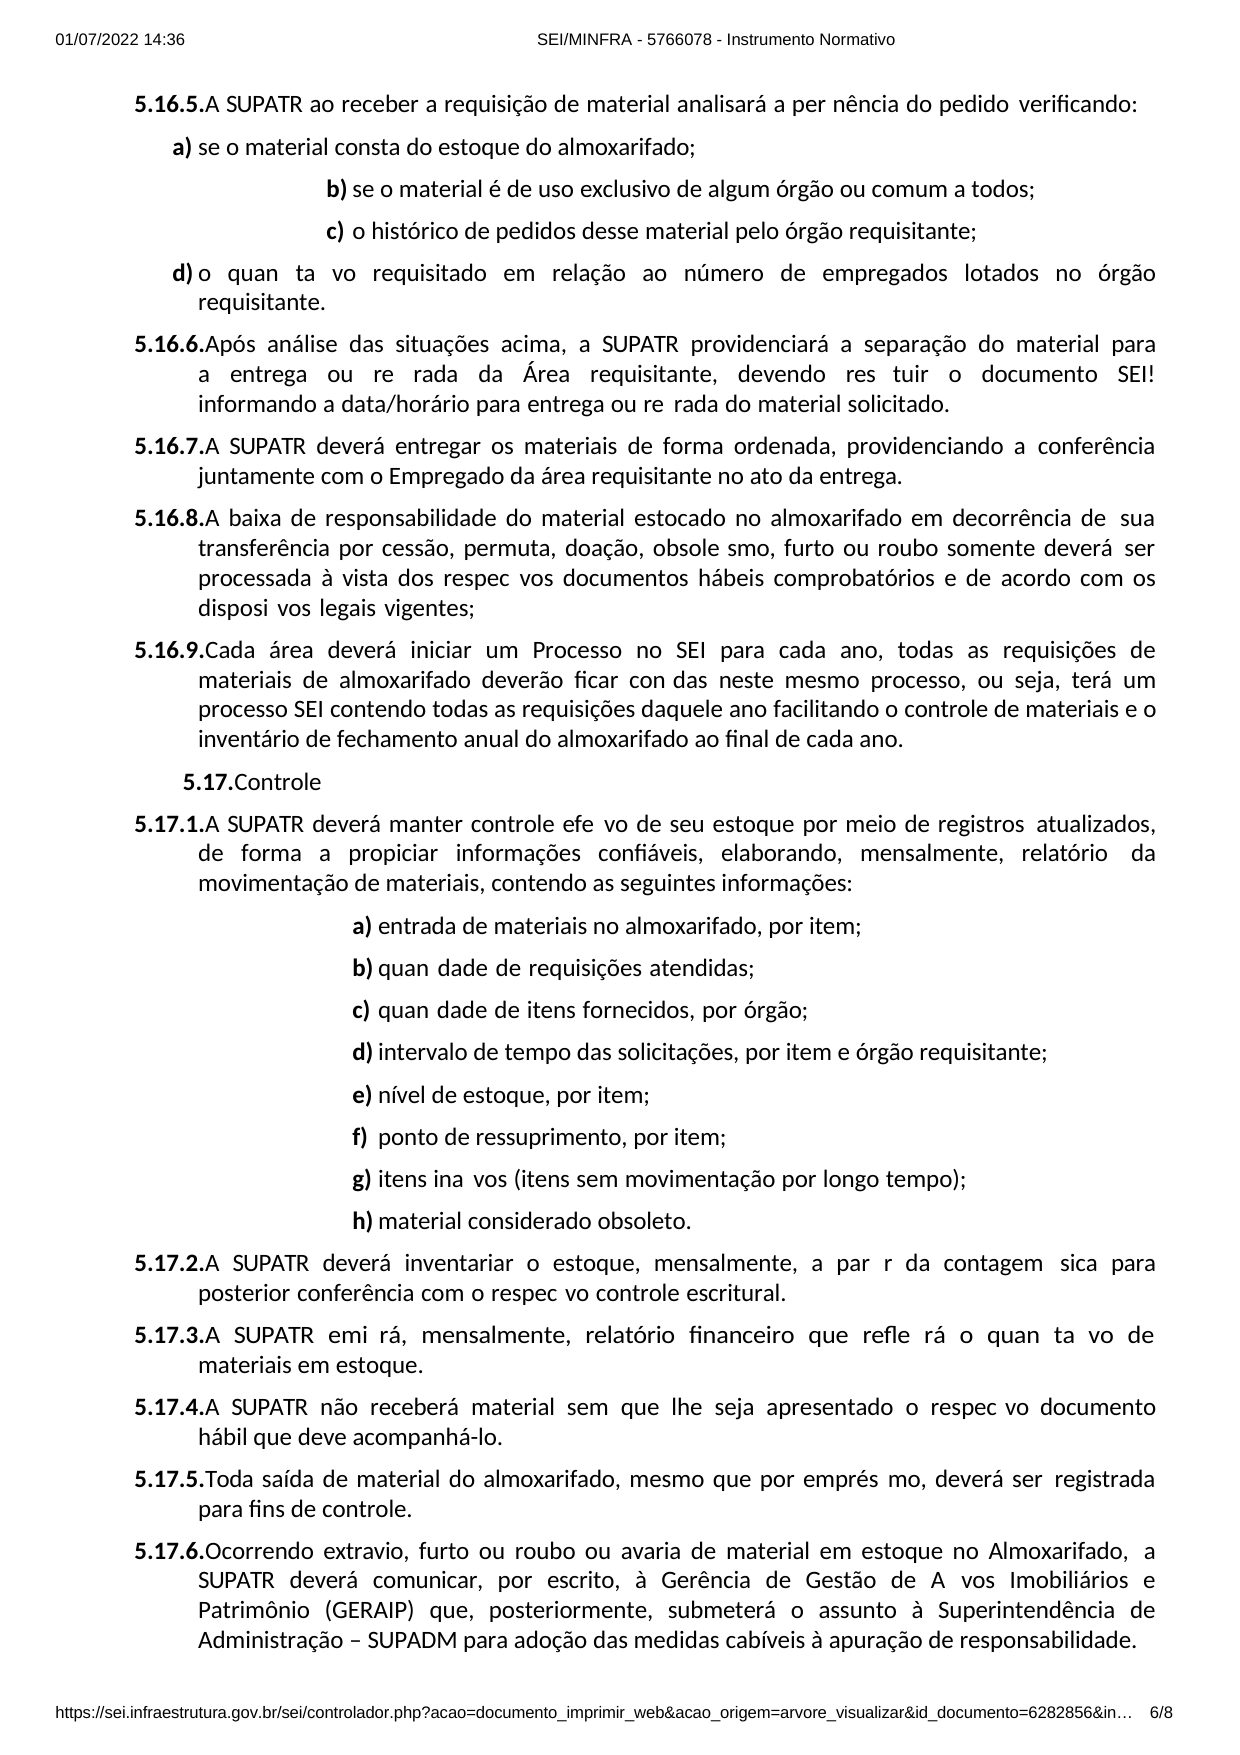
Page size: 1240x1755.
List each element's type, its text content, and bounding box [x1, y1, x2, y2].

list A SUPATR deverá entregar os materiais de forma ordenada, providenciando a conferência juntamente com o Empregado da área requisitante no ato da entrega. [134, 431, 1156, 491]
list Ocorrendo extravio, furto ou roubo ou avaria de material em estoque no Almoxarifado, a SUPATR deverá comunicar, por escrito, à Gerência de Gestão de A vos Imobiliários e Patrimônio (GERAIP) que, posteriormente, submeterá o assunto à Superintendência de Administração – SUPADM para adoção das medidas cabíveis à apuração de responsabilidade. [134, 1535, 1156, 1654]
list A SUPATR deverá manter controle efe vo de seu estoque por meio de registros atualizados, de forma a propiciar informações conﬁáveis, elaborando, mensalmente, relatório da movimentação de materiais, contendo as seguintes informações: [134, 808, 1156, 898]
list Controle [183, 766, 1196, 797]
list Toda saída de material do almoxarifado, mesmo que por emprés mo, deverá ser registrada para ﬁns de controle. [134, 1463, 1156, 1523]
list o histórico de pedidos desse material pelo órgão requisitante; [326, 215, 1196, 246]
list nível de estoque, por item; [352, 1079, 1196, 1109]
list quan dade de requisições atendidas; [352, 952, 1196, 983]
list Após análise das situações acima, a SUPATR providenciará a separação do material para a entrega ou re rada da Área requisitante, devendo res tuir o documento SEI! informando a data/horário para entrega ou re rada do material solicitado. [134, 329, 1156, 418]
list o quan ta vo requisitado em relação ao número de empregados lotados no órgão requisitante. [172, 257, 1157, 317]
list A SUPATR emi rá, mensalmente, relatório ﬁnanceiro que reﬂe rá o quan ta vo de materiais em estoque. [134, 1319, 1155, 1379]
list Cada área deverá iniciar um Processo no SEI para cada ano, todas as requisições de materiais de almoxarifado deverão ﬁcar con das neste mesmo processo, ou seja, terá um processo SEI contendo todas as requisições daquele ano facilitando o controle de materiais e o inventário de fechamento anual do almoxarifado ao ﬁnal de cada ano. [134, 634, 1157, 754]
list A SUPATR deverá inventariar o estoque, mensalmente, a par r da contagem sica para posterior conferência com o respec vo controle escritural. [134, 1247, 1157, 1307]
list A SUPATR ao receber a requisição de material analisará a per nência do pedido veriﬁcando: [134, 88, 1156, 118]
list intervalo de tempo das solicitações, por item e órgão requisitante; [352, 1037, 1196, 1067]
list quan dade de itens fornecidos, por órgão; [352, 994, 1196, 1025]
list A SUPATR não receberá material sem que lhe seja apresentado o respec vo documento hábil que deve acompanhá-lo. [134, 1391, 1156, 1451]
list ponto de ressuprimento, por item; [352, 1121, 1196, 1151]
list A baixa de responsabilidade do material estocado no almoxarifado em decorrência de sua transferência por cessão, permuta, doação, obsole smo, furto ou roubo somente deverá ser processada à vista dos respec vos documentos hábeis comprobatórios e de acordo com os disposi vos legais vigentes; [134, 503, 1156, 622]
list itens ina vos (itens sem movimentação por longo tempo); [352, 1163, 1196, 1194]
list entrada de materiais no almoxarifado, por item; [352, 910, 1196, 941]
list material considerado obsoleto. [352, 1205, 1196, 1236]
list se o material é de uso exclusivo de algum órgão ou comum a todos; [326, 173, 1196, 203]
list se o material consta do estoque do almoxarifado; [172, 131, 1196, 161]
